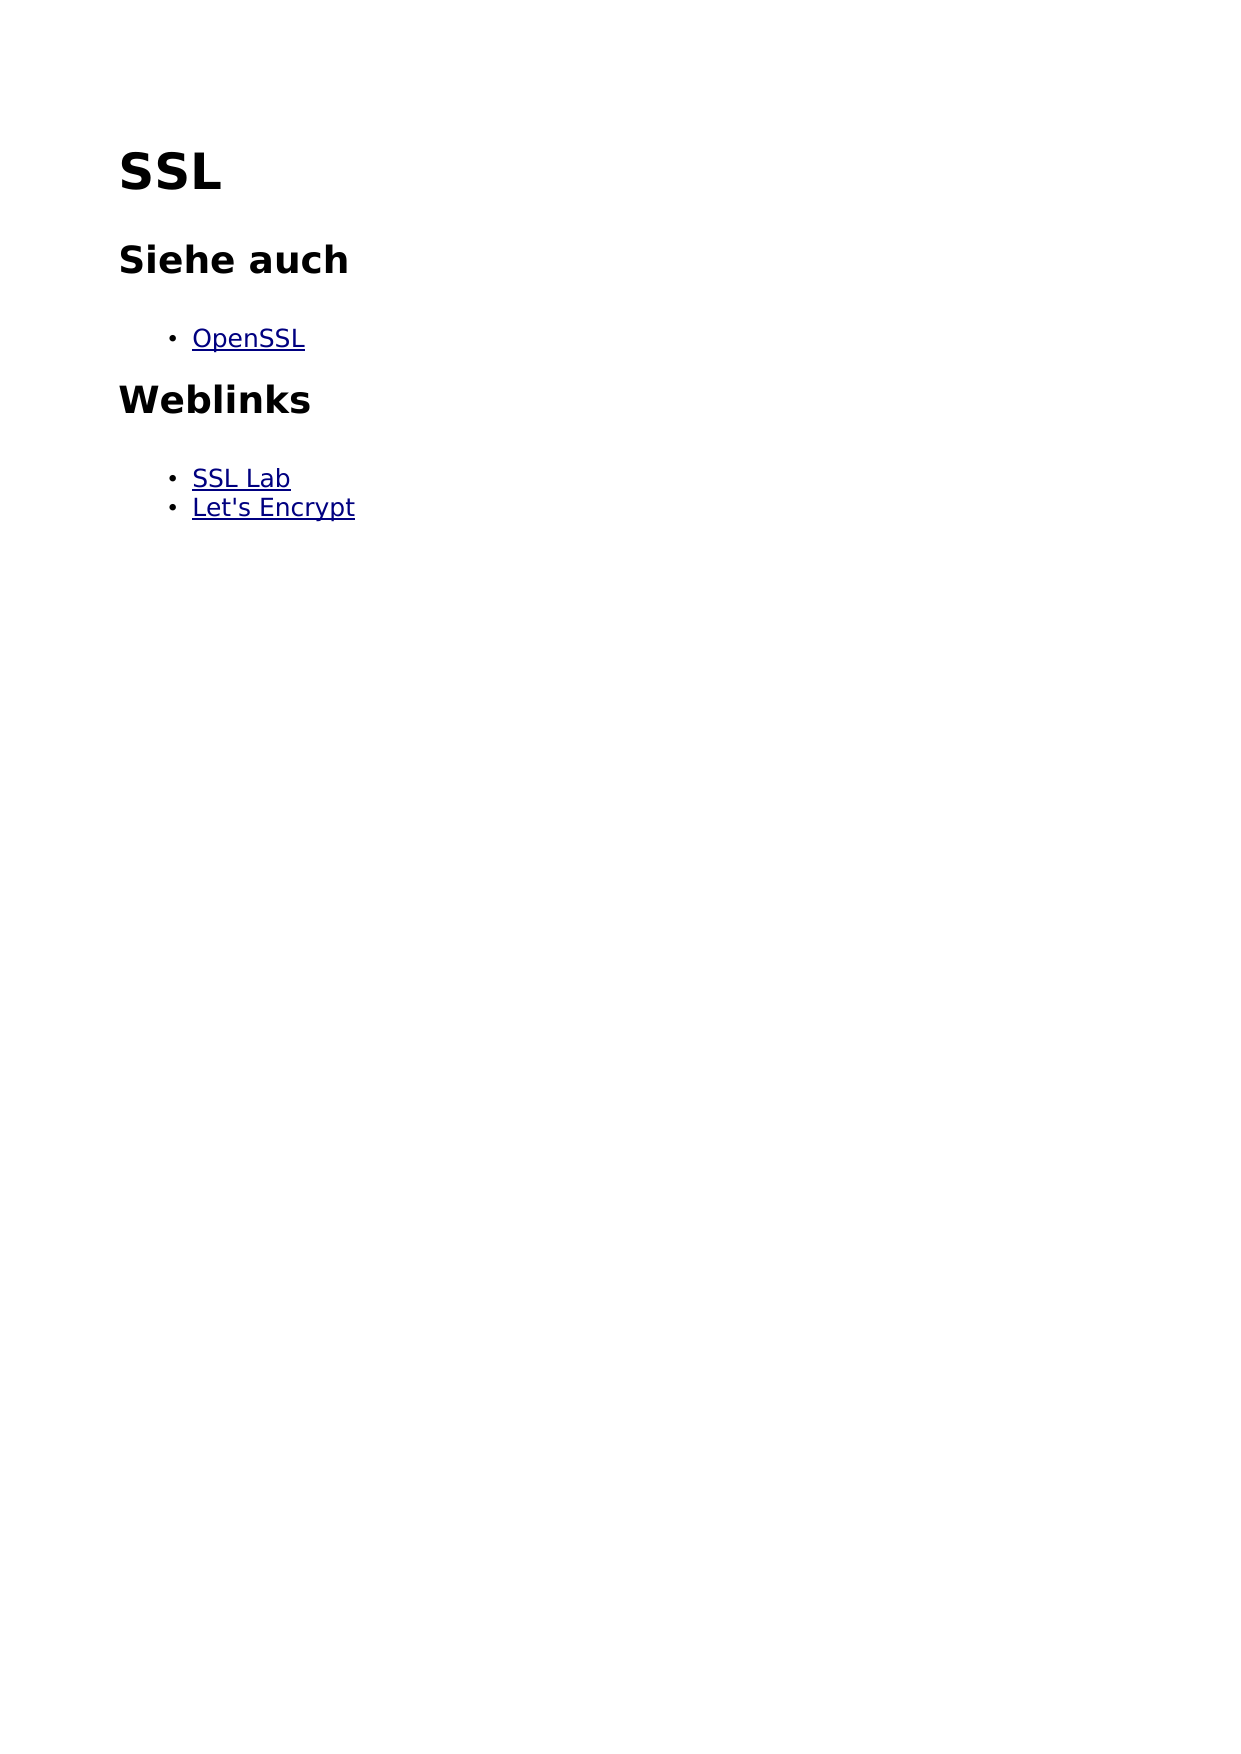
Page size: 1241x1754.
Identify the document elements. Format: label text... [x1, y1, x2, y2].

subtitle Weblinks [118, 379, 1122, 422]
subtitle SSL [118, 143, 1122, 201]
subtitle Siehe auch [118, 239, 1122, 282]
list SSL Lab [177, 464, 1122, 493]
list Let's Encrypt [177, 493, 1122, 523]
list OpenSSL [177, 324, 1122, 354]
